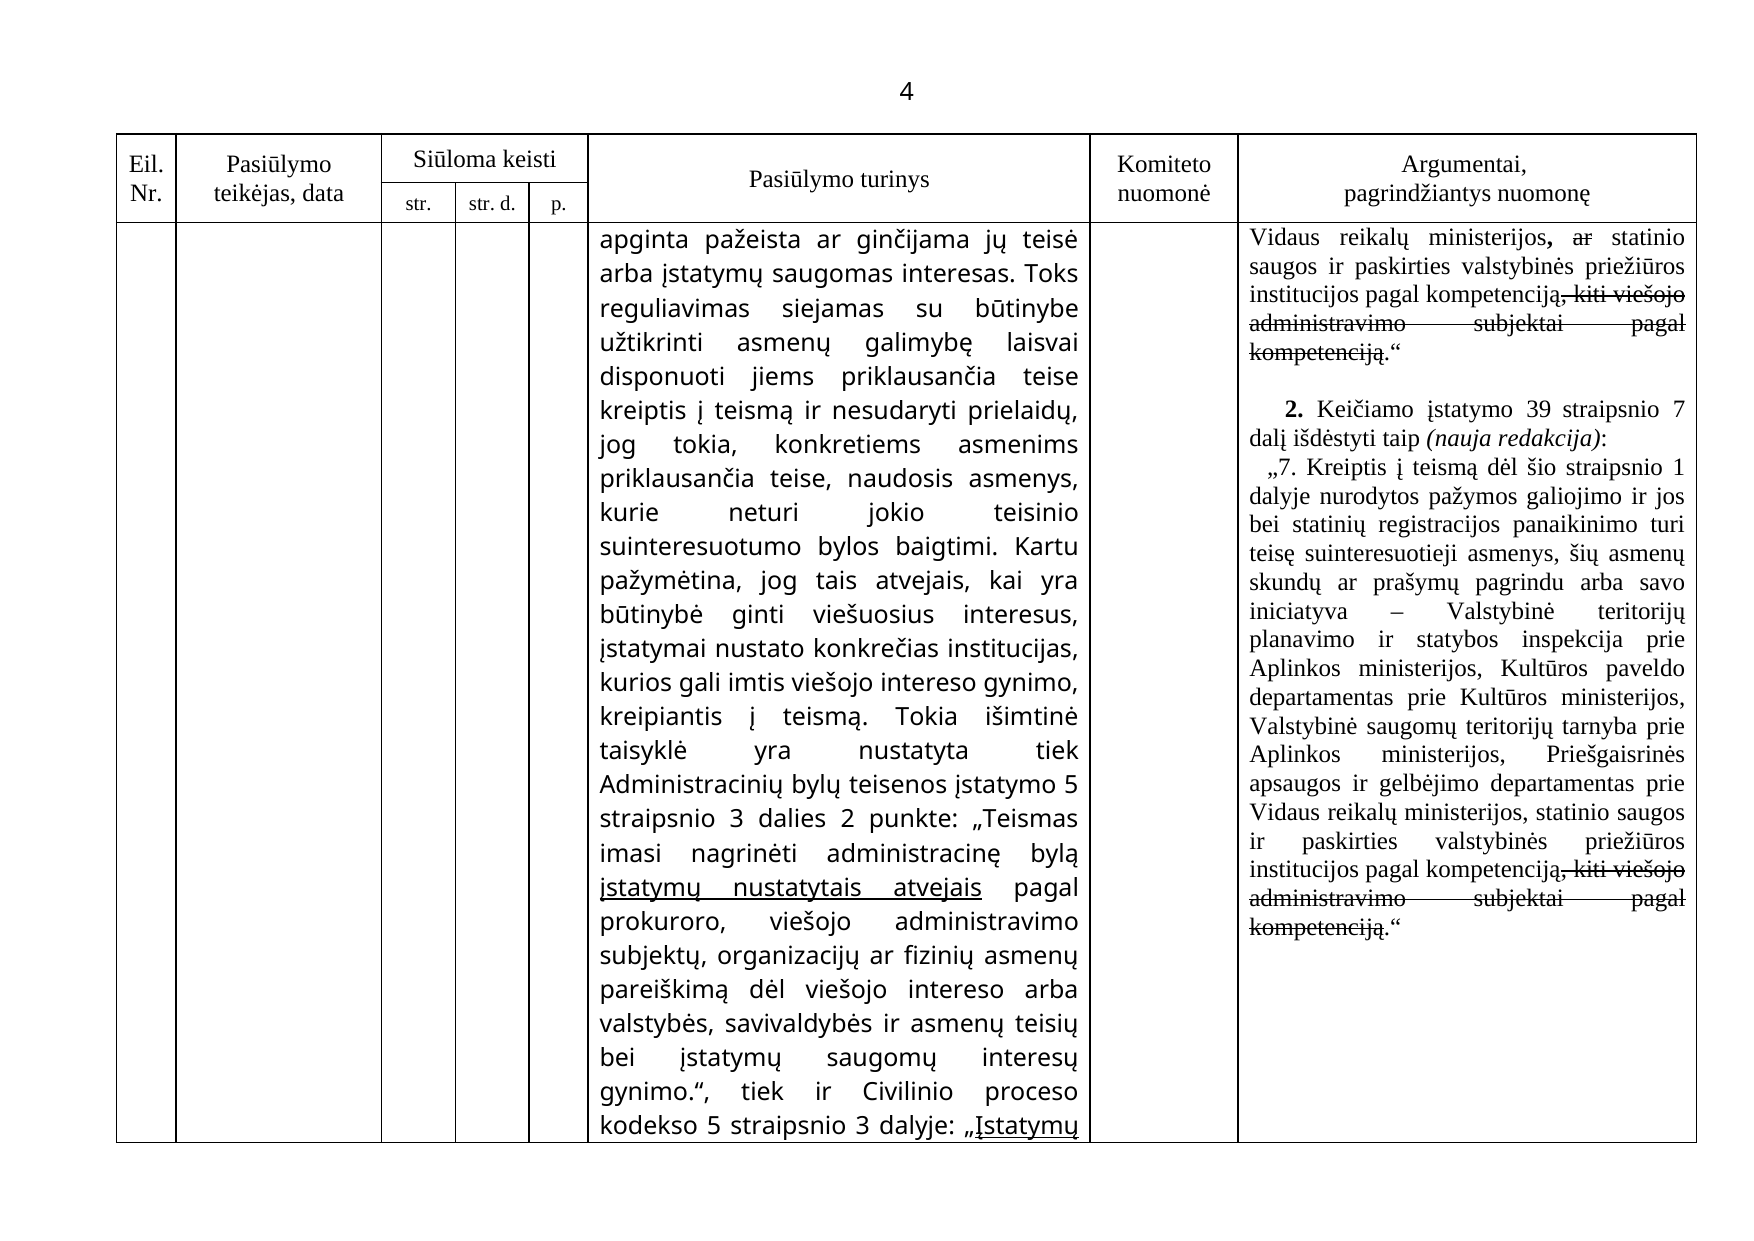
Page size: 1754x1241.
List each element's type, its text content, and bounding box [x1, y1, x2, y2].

table_cell p. [530, 183, 587, 222]
table_cell str. [382, 183, 455, 222]
table_cell [456, 223, 528, 1142]
table_cell [530, 223, 587, 1142]
table_cell [382, 223, 455, 1142]
table_cell Vidaus reikalų ministerijos, ar statinio saugos ir paskirties valstybinės priežiūros institucijos pagal kompetenciją, kiti viešojo administravimo subjektai pagal kompetenciją.“ 2. Keičiamo įstatymo 39 straipsnio 7 dalį išdėstyti taip (nauja redakcija): „7. Kreiptis į teismą dėl šio straipsnio 1 dalyje nurodytos pažymos galiojimo ir jos bei statinių registracijos panaikinimo turi teisę suinteresuotieji asmenys, šių asmenų skundų ar prašymų pagrindu arba savo iniciatyva – Valstybinė teritorijų planavimo ir statybos inspekcija prie Aplinkos ministerijos, Kultūros paveldo departamentas prie Kultūros ministerijos, Valstybinė saugomų teritorijų tarnyba prie Aplinkos ministerijos, Priešgaisrinės apsaugos ir gelbėjimo departamentas prie Vidaus reikalų ministerijos, statinio saugos ir paskirties valstybinės priežiūros institucijos pagal kompetenciją, kiti viešojo administravimo subjektai pagal kompetenciją.“ [1239, 223, 1696, 1142]
table_header Argumentai, pagrindžiantys nuomonę [1239, 135, 1696, 222]
table_cell apginta pažeista ar ginčijama jų teisė arba įstatymų saugomas interesas. Toks reguliavimas siejamas su būtinybe užtikrinti asmenų galimybę laisvai disponuoti jiems priklausančia teise kreiptis į teismą ir nesudaryti prielaidų, jog tokia, konkretiems asmenims priklausančia teise, naudosis asmenys, kurie neturi jokio teisinio suinteresuotumo bylos baigtimi. Kartu pažymėtina, jog tais atvejais, kai yra būtinybė ginti viešuosius interesus, įstatymai nustato konkrečias institucijas, kurios gali imtis viešojo intereso gynimo, kreipiantis į teismą. Tokia išimtinė taisyklė yra nustatyta tiek Administracinių bylų teisenos įstatymo 5 straipsnio 3 dalies 2 punkte: „Teismas imasi nagrinėti administracinę bylą įstatymų nustatytais atvejais pagal prokuroro, viešojo administravimo subjektų, organizacijų ar fizinių asmenų pareiškimą dėl viešojo intereso arba valstybės, savivaldybės ir asmenų teisių bei įstatymų saugomų interesų gynimo.“, tiek ir Civilinio proceso kodekso 5 straipsnio 3 dalyje: „Įstatymų [589, 223, 1089, 1142]
table_cell [117, 223, 175, 1142]
table_cell [1091, 223, 1237, 1142]
table_header Komiteto nuomonė [1091, 135, 1237, 222]
table_header Pasiūlymo turinys [589, 135, 1089, 222]
table_header Siūloma keisti [382, 135, 587, 182]
table_header Pasiūlymo teikėjas, data [177, 135, 381, 222]
table_cell [177, 223, 381, 1142]
table_header Eil. Nr. [117, 135, 175, 222]
table_cell str. d. [456, 183, 528, 222]
